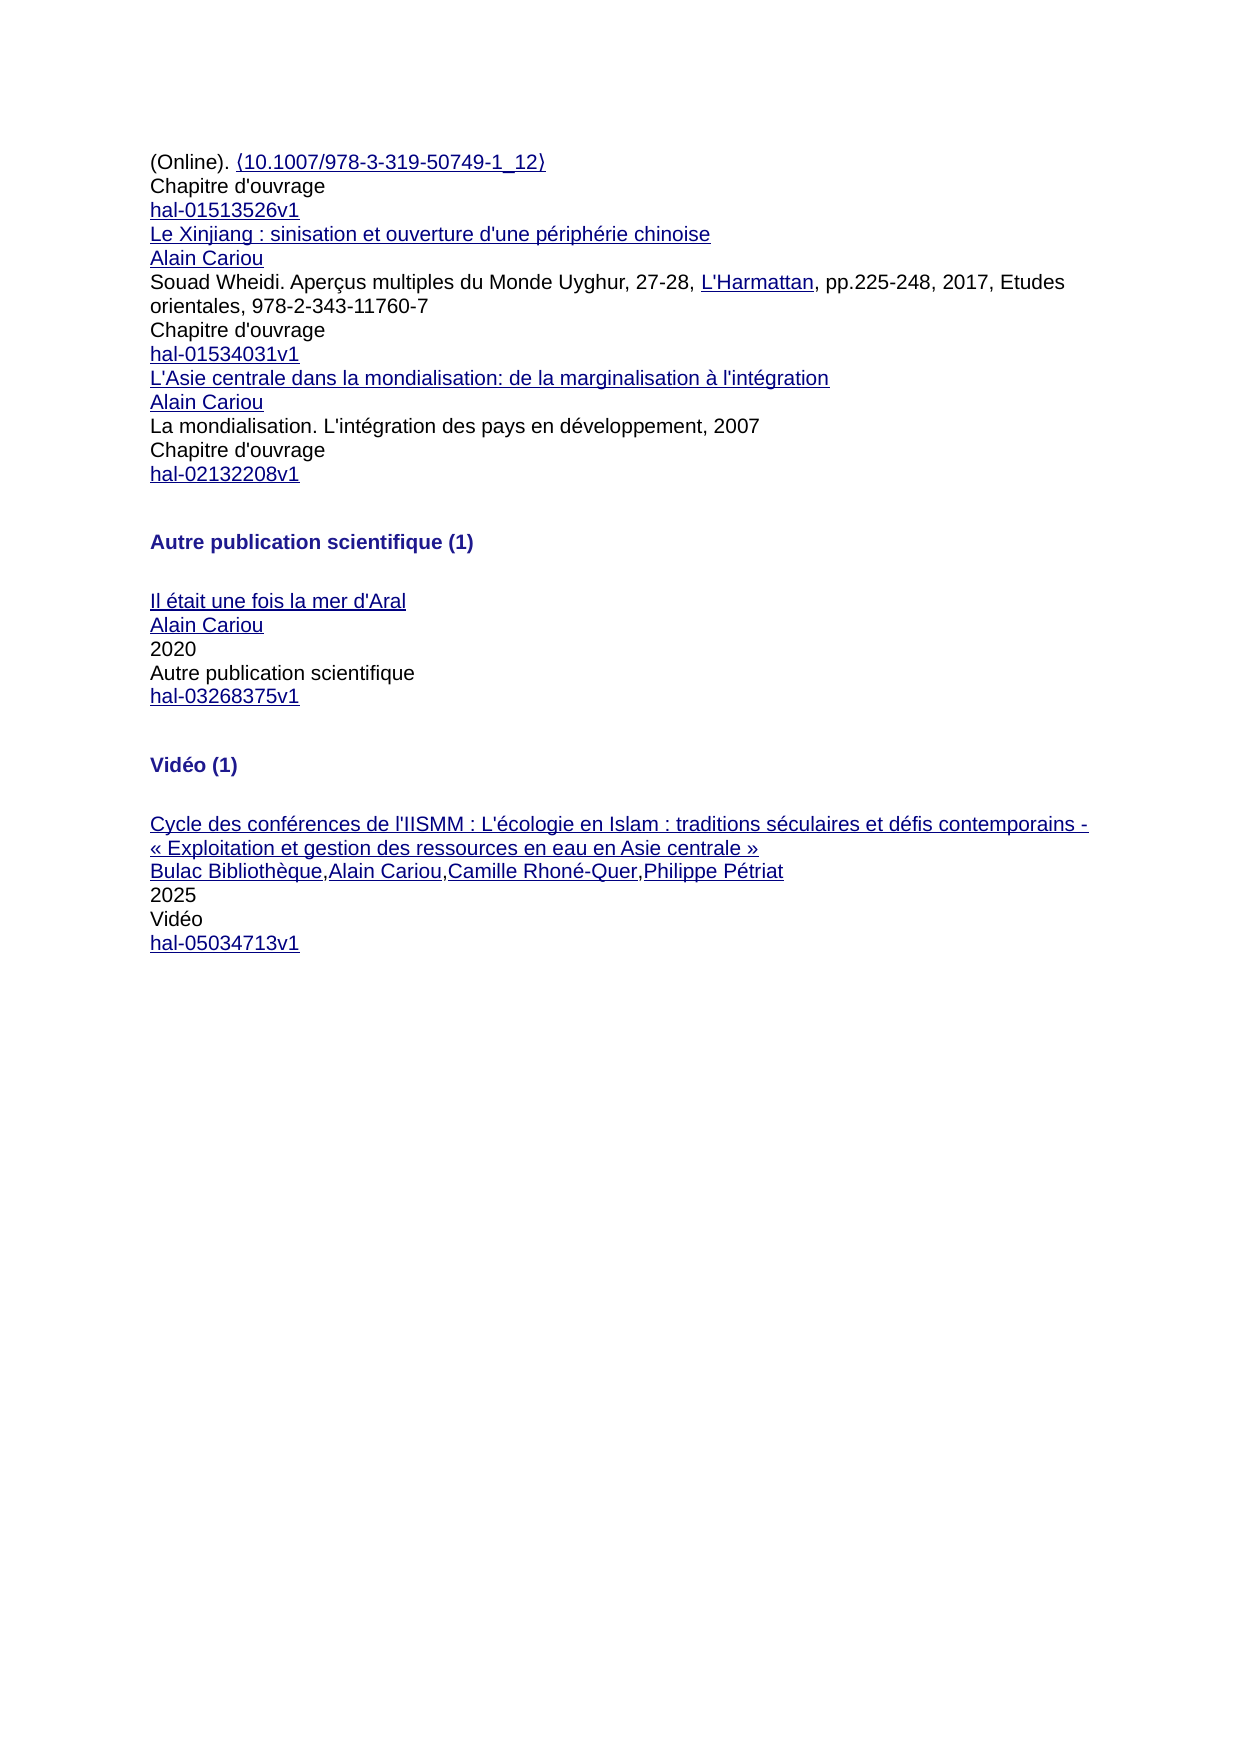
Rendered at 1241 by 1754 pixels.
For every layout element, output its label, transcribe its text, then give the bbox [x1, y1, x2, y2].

table_header Cycle des conférences de l'IISMM : L'écologie en Islam : traditions séculaires et défis contemporains - « Exploitation et gestion des ressources en eau en Asie centrale » Bulac Bibliothèque,Alain Cariou,Camille Rhoné-Quer,Philippe Pétriat 2025 Vidéo hal-05034713v1 [150, 811, 1090, 955]
table_cell Le Xinjiang : sinisation et ouverture d'une périphérie chinoise Alain Cariou Souad Wheidi. Aperçus multiples du Monde Uyghur, 27-28, L'Harmattan, pp.225-248, 2017, Etudes orientales, 978-2-343-11760-7 Chapitre d'ouvrage hal-01534031v1 [150, 222, 1090, 366]
table_cell (Online). ⟨10.1007/978-3-319-50749-1_12⟩ Chapitre d'ouvrage hal-01513526v1 [150, 150, 1090, 222]
subtitle Vidéo (1) [150, 753, 1090, 777]
table_header Il était une fois la mer d'Aral Alain Cariou 2020 Autre publication scientifique hal-03268375v1 [150, 589, 1090, 708]
table_cell L'Asie centrale dans la mondialisation: de la marginalisation à l'intégration Alain Cariou La mondialisation. L'intégration des pays en développement, 2007 Chapitre d'ouvrage hal-02132208v1 [150, 366, 1090, 485]
subtitle Autre publication scientifique (1) [150, 530, 1090, 554]
